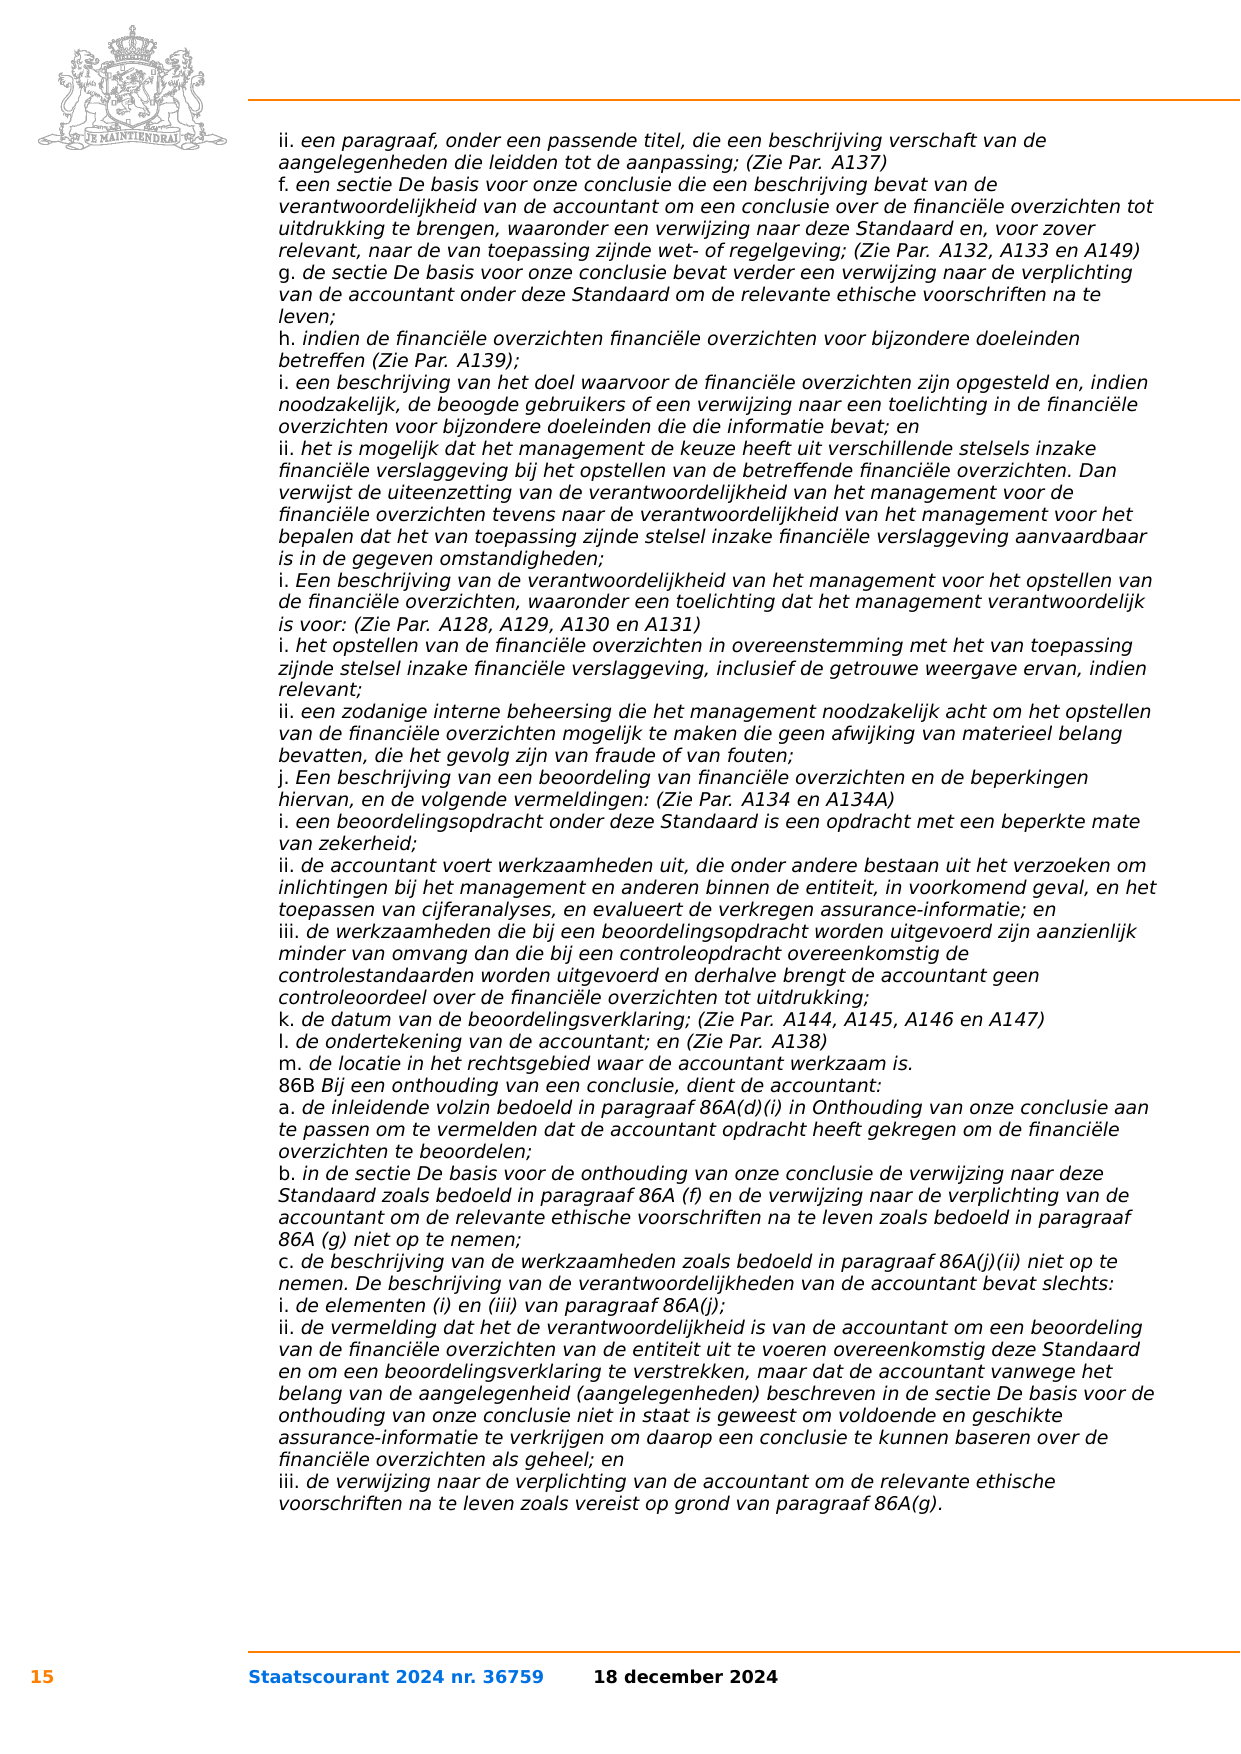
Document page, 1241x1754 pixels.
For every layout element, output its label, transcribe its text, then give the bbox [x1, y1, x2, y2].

text b. in de sectie De basis voor de onthouding van onze conclusie de verwijzing naar deze Standaard zoals bedoeld in paragraaf 86A (f) en de verwijzing naar de verplichting van de accountant om de relevante ethische voorschriften na te leven zoals bedoeld in paragraaf 86A (g) niet op te nemen; [278, 1163, 1163, 1251]
text ii. de vermelding dat het de verantwoordelijkheid is van de accountant om een beoordeling van de financiële overzichten van de entiteit uit te voeren overeenkomstig deze Standaard en om een beoordelingsverklaring te verstrekken, maar dat de accountant vanwege het belang van de aangelegenheid (aangelegenheden) beschreven in de sectie De basis voor de onthouding van onze conclusie niet in staat is geweest om voldoende en geschikte assurance-informatie te verkrijgen om daarop een conclusie te kunnen baseren over de financiële overzichten als geheel; en [278, 1317, 1163, 1471]
text ii. de accountant voert werkzaamheden uit, die onder andere bestaan uit het verzoeken om inlichtingen bij het management en anderen binnen de entiteit, in voorkomend geval, en het toepassen van cijferanalyses, en evalueert de verkregen assurance-informatie; en [278, 855, 1163, 921]
text ii. het is mogelijk dat het management de keuze heeft uit verschillende stelsels inzake financiële verslaggeving bij het opstellen van de betreffende financiële overzichten. Dan verwijst de uiteenzetting van de verantwoordelijkheid van het management voor de financiële overzichten tevens naar de verantwoordelijkheid van het management voor het bepalen dat het van toepassing zijnde stelsel inzake financiële verslaggeving aanvaardbaar is in de gegeven omstandigheden; [278, 438, 1163, 569]
text l. de ondertekening van de accountant; en (Zie Par. A138) [278, 1031, 1163, 1053]
text i. een beoordelingsopdracht onder deze Standaard is een opdracht met een beperkte mate van zekerheid; [278, 811, 1163, 855]
text i. Een beschrijving van de verantwoordelijkheid van het management voor het opstellen van de financiële overzichten, waaronder een toelichting dat het management verantwoordelijk is voor: (Zie Par. A128, A129, A130 en A131) [278, 569, 1163, 635]
text m. de locatie in het rechtsgebied waar de accountant werkzaam is. [278, 1053, 1163, 1075]
text ii. een paragraaf, onder een passende titel, die een beschrijving verschaft van de aangelegenheden die leidden tot de aanpassing; (Zie Par. A137) [278, 130, 1163, 174]
text c. de beschrijving van de werkzaamheden zoals bedoeld in paragraaf 86A(j)(ii) niet op te nemen. De beschrijving van de verantwoordelijkheden van de accountant bevat slechts: [278, 1251, 1163, 1295]
text a. de inleidende volzin bedoeld in paragraaf 86A(d)(i) in Onthouding van onze conclusie aan te passen om te vermelden dat de accountant opdracht heeft gekregen om de financiële overzichten te beoordelen; [278, 1097, 1163, 1163]
text i. het opstellen van de financiële overzichten in overeenstemming met het van toepassing zijnde stelsel inzake financiële verslaggeving, inclusief de getrouwe weergave ervan, indien relevant; [278, 635, 1163, 701]
text f. een sectie De basis voor onze conclusie die een beschrijving bevat van de verantwoordelijkheid van de accountant om een conclusie over de financiële overzichten tot uitdrukking te brengen, waaronder een verwijzing naar deze Standaard en, voor zover relevant, naar de van toepassing zijnde wet- of regelgeving; (Zie Par. A132, A133 en A149) [278, 174, 1163, 262]
text k. de datum van de beoordelingsverklaring; (Zie Par. A144, A145, A146 en A147) [278, 1009, 1163, 1031]
text i. een beschrijving van het doel waarvoor de financiële overzichten zijn opgesteld en, indien noodzakelijk, de beoogde gebruikers of een verwijzing naar een toelichting in de financiële overzichten voor bijzondere doeleinden die die informatie bevat; en [278, 372, 1163, 438]
text 86B Bij een onthouding van een conclusie, dient de accountant: [278, 1075, 1163, 1097]
text iii. de verwijzing naar de verplichting van de accountant om de relevante ethische voorschriften na te leven zoals vereist op grond van paragraaf 86A(g). [278, 1471, 1163, 1514]
text j. Een beschrijving van een beoordeling van financiële overzichten en de beperkingen hiervan, en de volgende vermeldingen: (Zie Par. A134 en A134A) [278, 767, 1163, 811]
text i. de elementen (i) en (iii) van paragraaf 86A(j); [278, 1295, 1163, 1317]
picture [38, 25, 227, 150]
text iii. de werkzaamheden die bij een beoordelingsopdracht worden uitgevoerd zijn aanzienlijk minder van omvang dan die bij een controleopdracht overeenkomstig de controlestandaarden worden uitgevoerd en derhalve brengt de accountant geen controleoordeel over de financiële overzichten tot uitdrukking; [278, 921, 1163, 1009]
text ii. een zodanige interne beheersing die het management noodzakelijk acht om het opstellen van de financiële overzichten mogelijk te maken die geen afwijking van materieel belang bevatten, die het gevolg zijn van fraude of van fouten; [278, 701, 1163, 767]
text g. de sectie De basis voor onze conclusie bevat verder een verwijzing naar de verplichting van de accountant onder deze Standaard om de relevante ethische voorschriften na te leven; [278, 262, 1163, 328]
text h. indien de financiële overzichten financiële overzichten voor bijzondere doeleinden betreffen (Zie Par. A139); [278, 328, 1163, 372]
